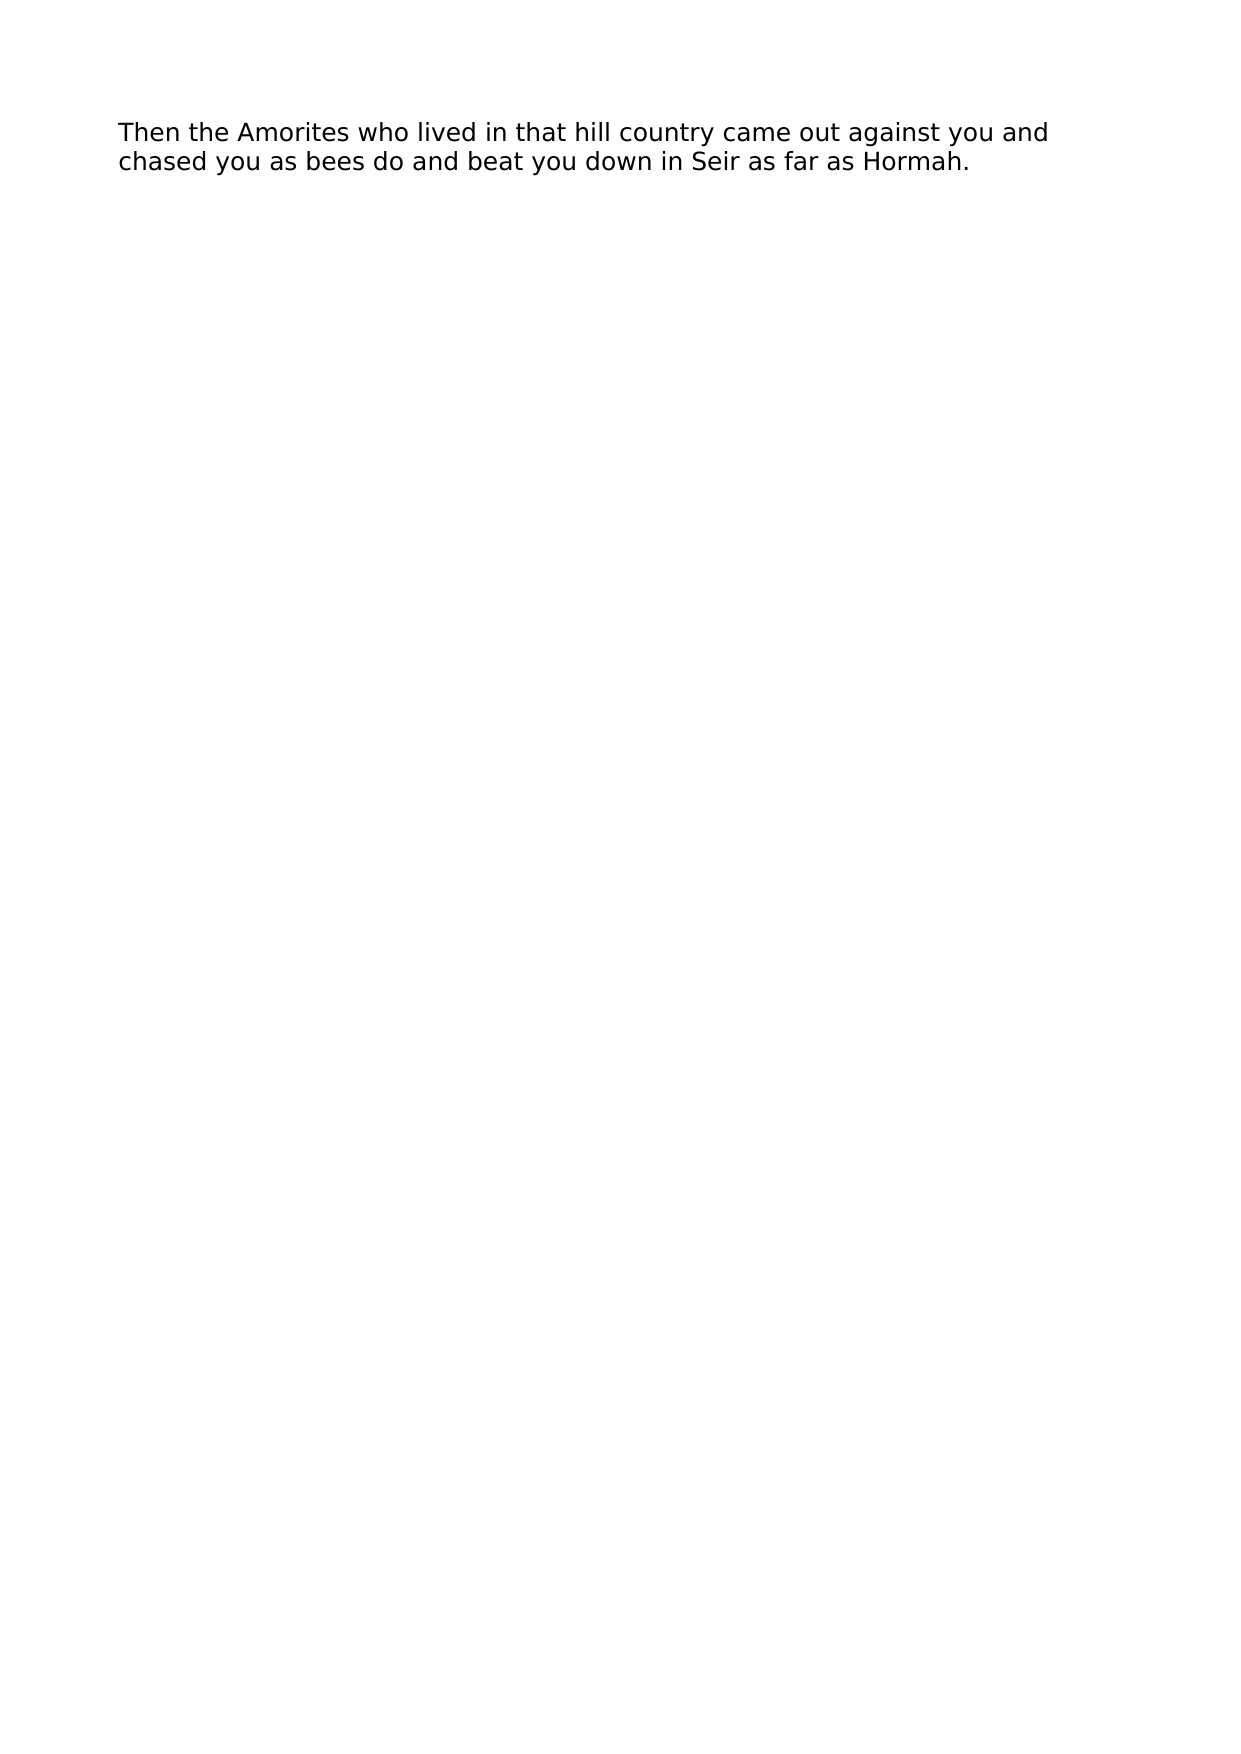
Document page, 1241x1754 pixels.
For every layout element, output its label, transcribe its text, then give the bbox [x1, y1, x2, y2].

text Then the Amorites who lived in that hill country came out against you and chased you as bees do and beat you down in Seir as far as Hormah. [118, 118, 1122, 176]
